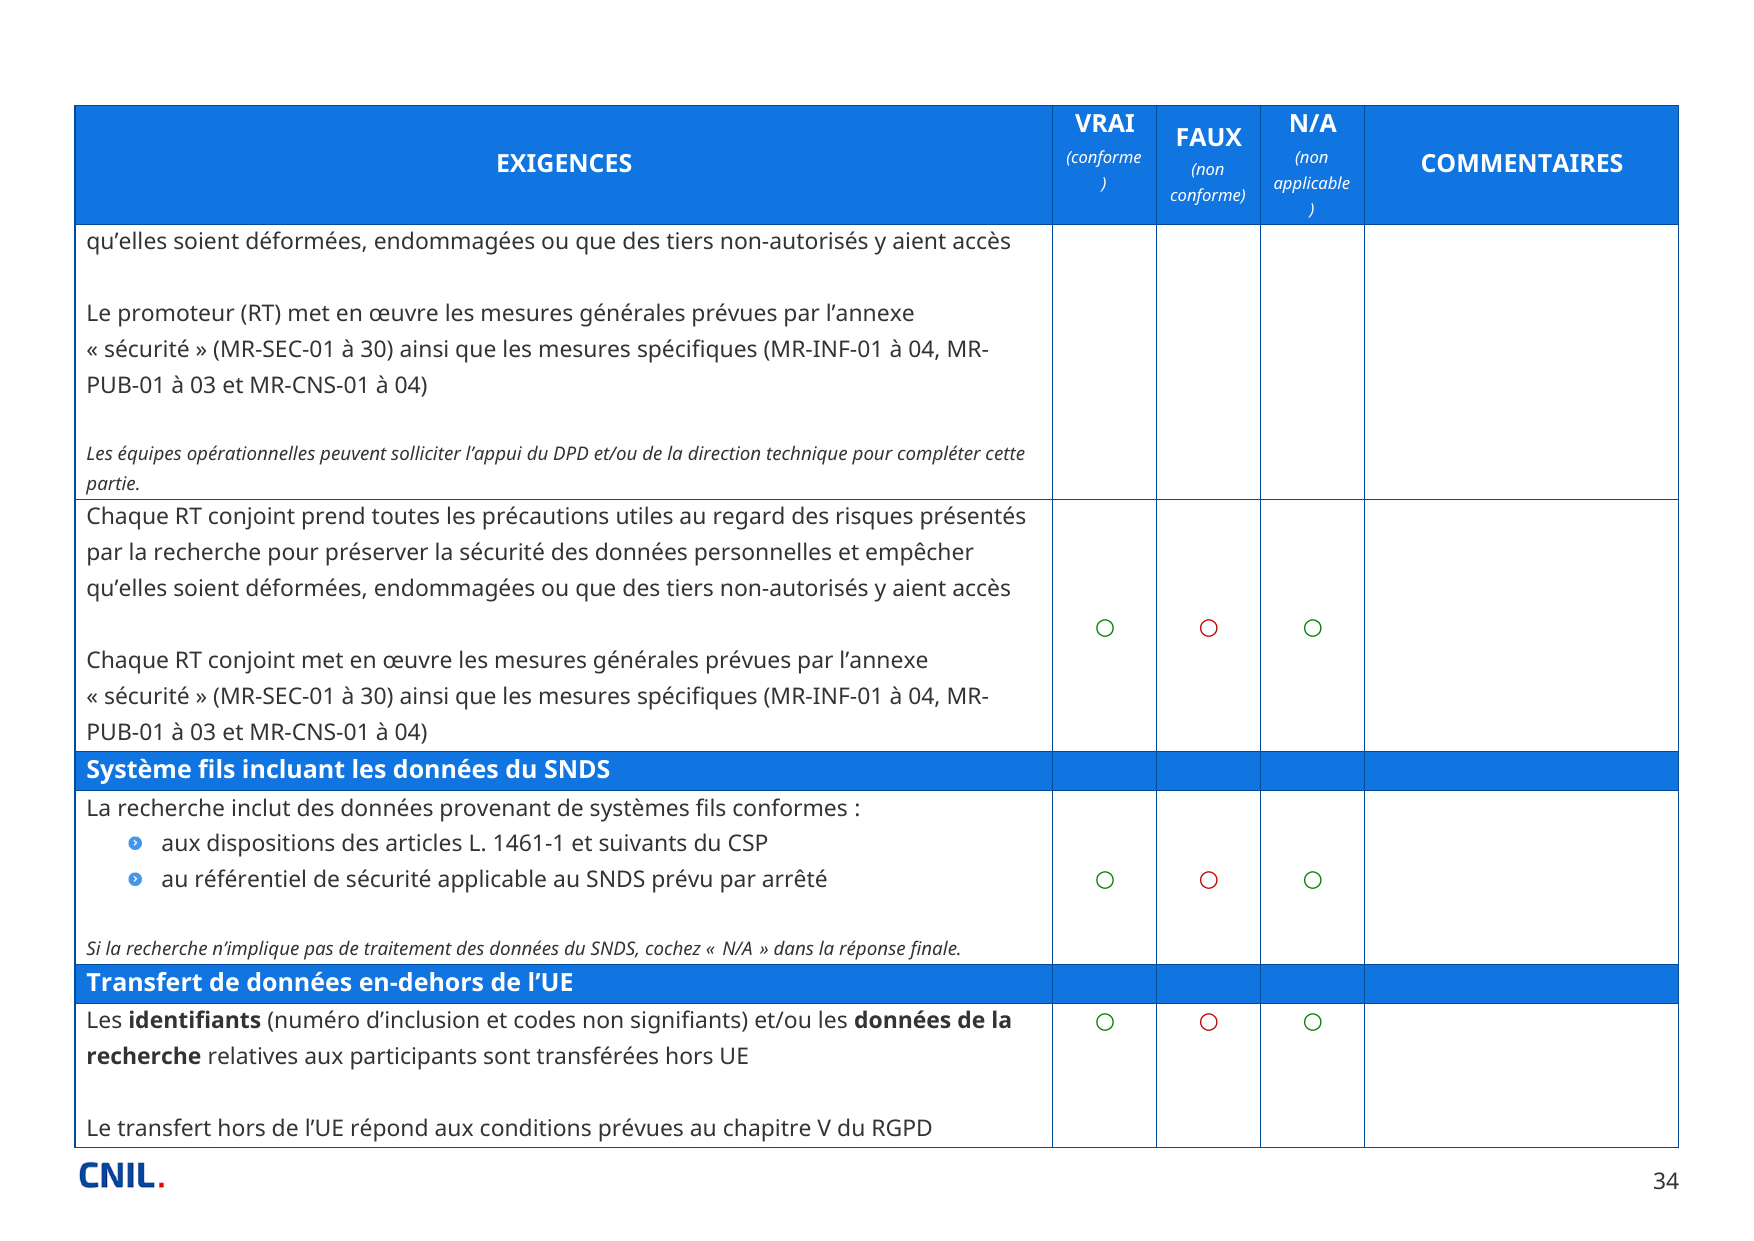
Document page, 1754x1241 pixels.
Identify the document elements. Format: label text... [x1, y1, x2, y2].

table_header COMMENTAIRES [1365, 106, 1678, 224]
table_cell [1261, 965, 1364, 1003]
table_cell [1053, 225, 1156, 499]
table_cell ○ [1157, 791, 1260, 964]
table_cell ○ [1053, 1004, 1156, 1147]
table_cell ○ [1157, 1004, 1260, 1147]
table_header N/A (non applicable) [1261, 106, 1364, 224]
table_cell [1157, 225, 1260, 499]
table_cell ○ [1053, 791, 1156, 964]
table_cell [1365, 1004, 1678, 1147]
table_cell Système fils incluant les données du SNDS [76, 752, 1052, 790]
table_cell Chaque RT conjoint prend toutes les précautions utiles au regard des risques présentés par la recherche pour préserver la sécurité des données personnelles et empêcher qu’elles soient déformées, endommagées ou que des tiers non-autorisés y aient accès Chaque RT conjoint met en œuvre les mesures générales prévues par l’annexe « sécurité » (MR-SEC-01 à 30) ainsi que les mesures spécifiques (MR-INF-01 à 04, MR-PUB-01 à 03 et MR-CNS-01 à 04) [76, 500, 1052, 751]
table_cell [1365, 965, 1678, 1003]
table_cell [1365, 791, 1678, 964]
table_cell [1053, 752, 1156, 790]
table_cell La recherche inclut des données provenant de systèmes fils conformes : aux dispositions des articles L. 1461-1 et suivants du CSP au référentiel de sécurité applicable au SNDS prévu par arrêté Si la recherche n’implique pas de traitement des données du SNDS, cochez « N/A » dans la réponse finale. [76, 791, 1052, 964]
table_header FAUX (non conforme) [1157, 106, 1260, 224]
table_cell Les identifiants (numéro d’inclusion et codes non signifiants) et/ou les données de la recherche relatives aux participants sont transférées hors UE Le transfert hors de l’UE répond aux conditions prévues au chapitre V du RGPD [76, 1004, 1052, 1147]
table_cell [1365, 500, 1678, 751]
table_cell [1365, 225, 1678, 499]
table_cell [1157, 752, 1260, 790]
table_cell [1365, 752, 1678, 790]
table_cell ○ [1261, 500, 1364, 751]
table_cell - [1261, 225, 1364, 499]
table_cell [1157, 965, 1260, 1003]
table_cell qu’elles soient déformées, endommagées ou que des tiers non-autorisés y aient accès Le promoteur (RT) met en œuvre les mesures générales prévues par l’annexe « sécurité » (MR-SEC-01 à 30) ainsi que les mesures spécifiques (MR-INF-01 à 04, MR-PUB-01 à 03 et MR-CNS-01 à 04) Les équipes opérationnelles peuvent solliciter l’appui du DPD et/ou de la direction technique pour compléter cette partie. [76, 225, 1052, 499]
table_header EXIGENCES [76, 106, 1052, 224]
table_cell ○ [1053, 500, 1156, 751]
table_cell [1053, 965, 1156, 1003]
table_cell ○ [1261, 791, 1364, 964]
table_cell ○ [1261, 1004, 1364, 1147]
table_header VRAI (conforme) [1053, 106, 1156, 224]
table_cell [1261, 752, 1364, 790]
table_cell Transfert de données en-dehors de l’UE [76, 965, 1052, 1003]
table_cell ○ [1157, 500, 1260, 751]
